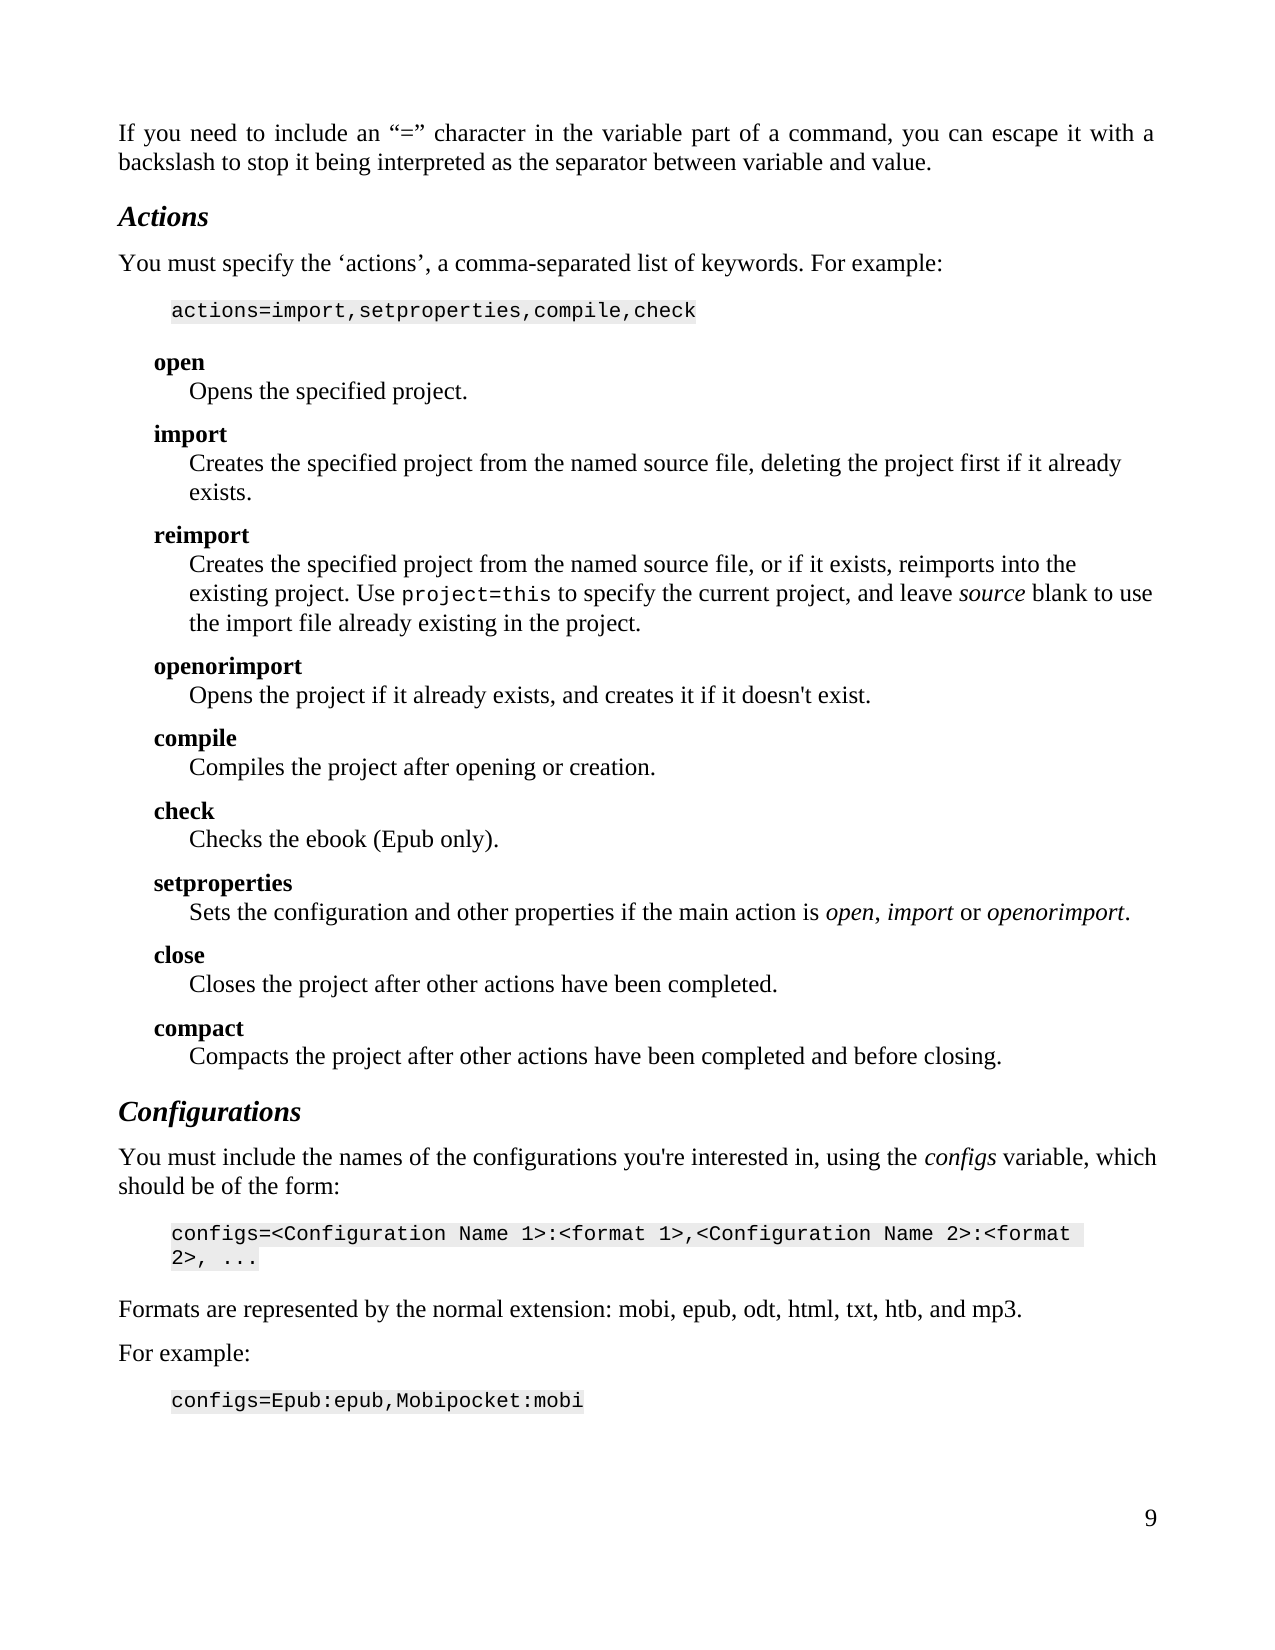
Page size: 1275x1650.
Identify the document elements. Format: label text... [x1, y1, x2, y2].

text configs=Epub:epub,Mobipocket:mobi [584, 1390, 1157, 1414]
text For example: [118, 1338, 1157, 1367]
subtitle Actions [118, 199, 1157, 233]
text Formats are represented by the normal extension: mobi, epub, odt, html, txt, htb, and mp3. [118, 1294, 1157, 1323]
text Opens the project if it already exists, and creates it if it doesn't exist. [189, 680, 1157, 709]
text If you need to include an “=” character in the variable part of a command, you can escape it with a backslash to stop it being interpreted as the separator between variable and value. [118, 118, 1157, 176]
text configs=<Configuration Name 1>:<format 1>,<Configuration Name 2>:<format 2>, ... [259, 1223, 1157, 1271]
text compact [153, 1013, 1157, 1041]
text Compiles the project after opening or creation. [189, 752, 1157, 781]
text reimport [153, 521, 1157, 549]
text openorimport [153, 651, 1157, 680]
text setproperties [153, 868, 1157, 897]
text import [153, 419, 1157, 448]
text You must specify the ‘actions’, a comma-separated list of keywords. For example: [118, 248, 1157, 276]
text Closes the project after other actions have been completed. [189, 969, 1157, 998]
text You must include the names of the configurations you're interested in, using the configs variable, which should be of the form: [118, 1142, 1157, 1200]
subtitle Configurations [118, 1094, 1157, 1127]
text check [153, 796, 1157, 824]
text open [153, 347, 1157, 376]
text compile [153, 723, 1157, 752]
text Creates the specified project from the named source file, or if it exists, reimports into the existing project. Use project=this to specify the current project, and leave source blank to use the import file already existing in the project. [189, 549, 1157, 636]
text Opens the specified project. [189, 376, 1157, 405]
text Checks the ebook (Epub only). [189, 824, 1157, 853]
text actions=import,setproperties,compile,check [696, 300, 1157, 324]
text close [153, 940, 1157, 969]
text Creates the specified project from the named source file, deleting the project first if it already exists. [189, 448, 1157, 506]
text Compacts the project after other actions have been completed and before closing. [189, 1041, 1157, 1070]
text Sets the configuration and other properties if the main action is open, import or openorimport. [189, 897, 1157, 926]
